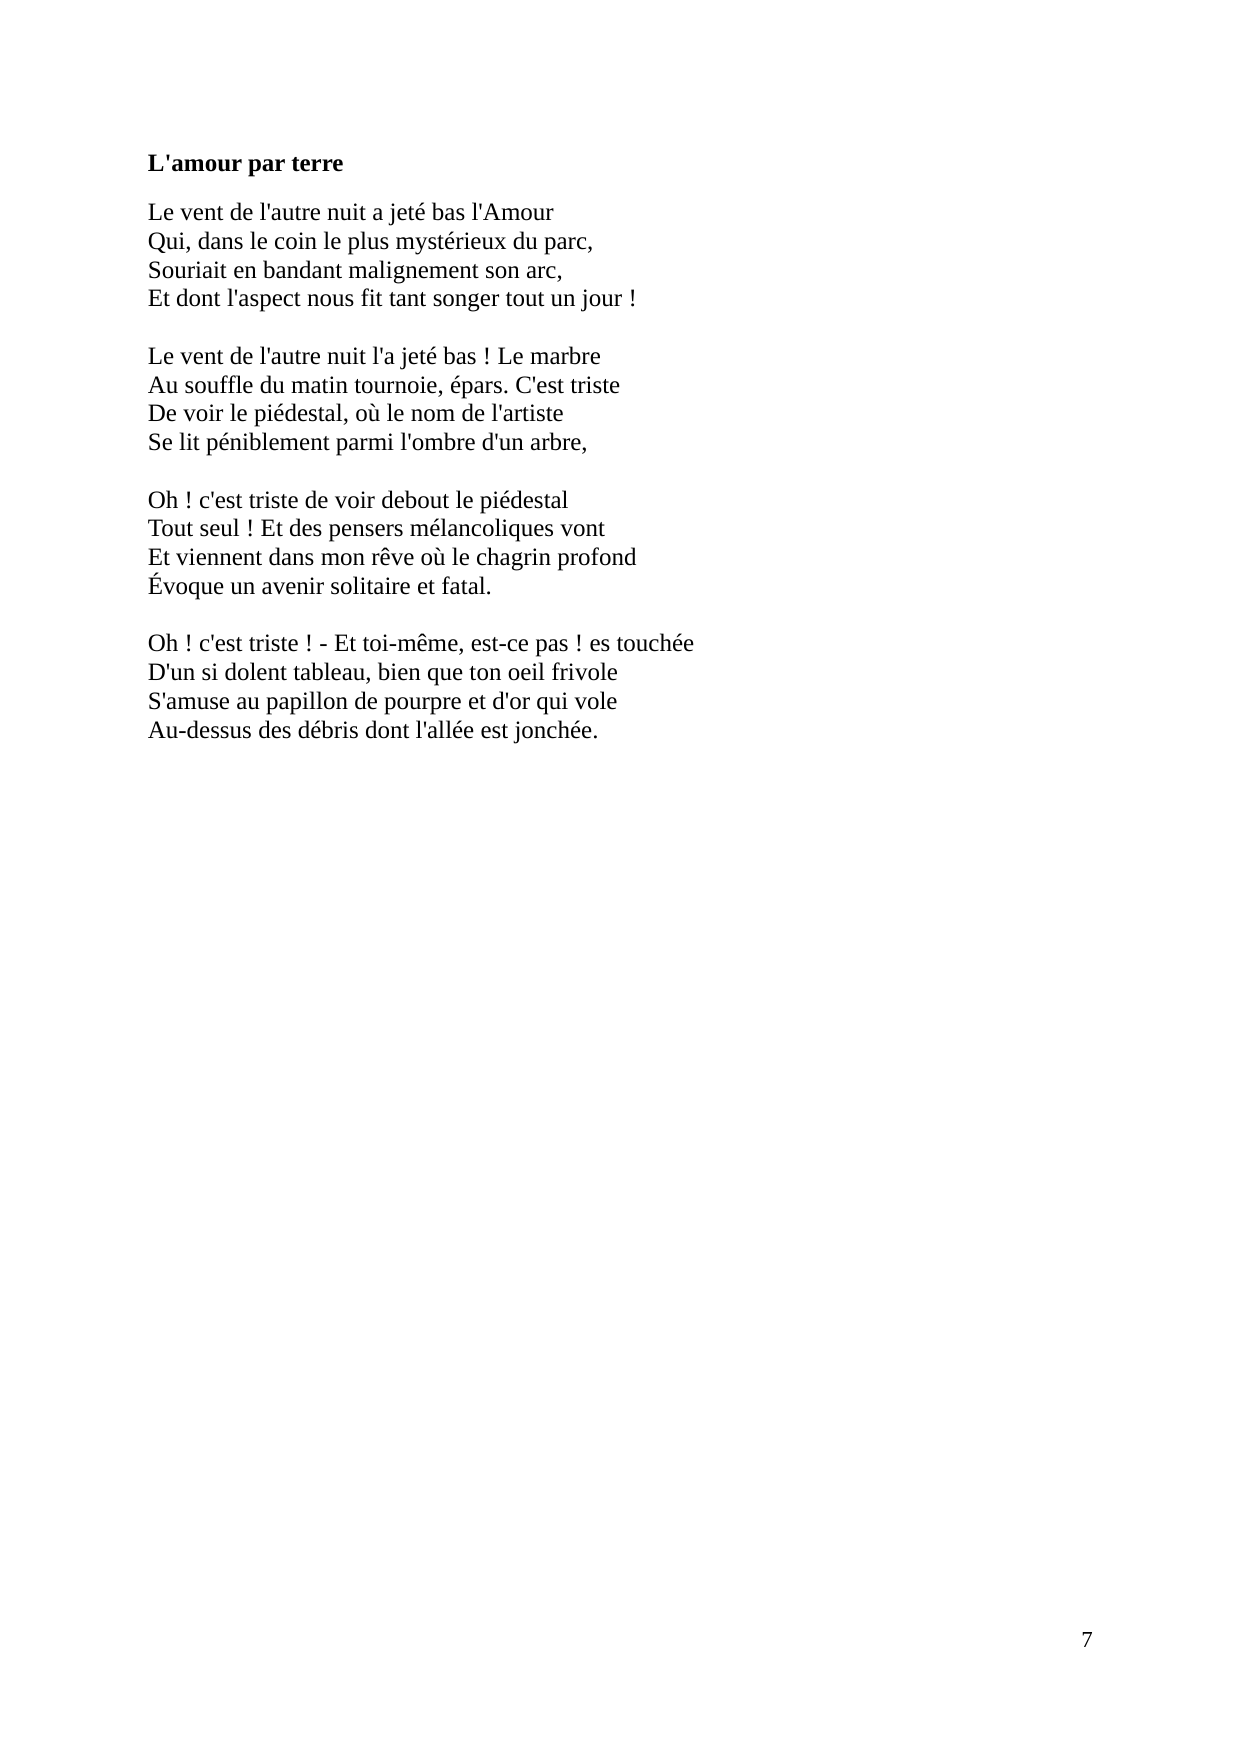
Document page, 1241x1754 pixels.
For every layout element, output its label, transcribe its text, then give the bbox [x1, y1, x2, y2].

text Le vent de l'autre nuit a jeté bas l'Amour Qui, dans le coin le plus mystérieux du parc, Souriait en bandant malignement son arc, Et dont l'aspect nous fit tant songer tout un jour ! Le vent de l'autre nuit l'a jeté bas ! Le marbre Au souffle du matin tournoie, épars. C'est triste De voir le piédestal, où le nom de l'artiste Se lit péniblement parmi l'ombre d'un arbre, Oh ! c'est triste de voir debout le piédestal Tout seul ! Et des pensers mélancoliques vont Et viennent dans mon rêve où le chagrin profond Évoque un avenir solitaire et fatal. Oh ! c'est triste ! - Et toi-même, est-ce pas ! es touchée D'un si dolent tableau, bien que ton oeil frivole S'amuse au papillon de pourpre et d'or qui vole Au-dessus des débris dont l'allée est jonchée. [148, 197, 1093, 743]
text L'amour par terre [148, 148, 1093, 176]
